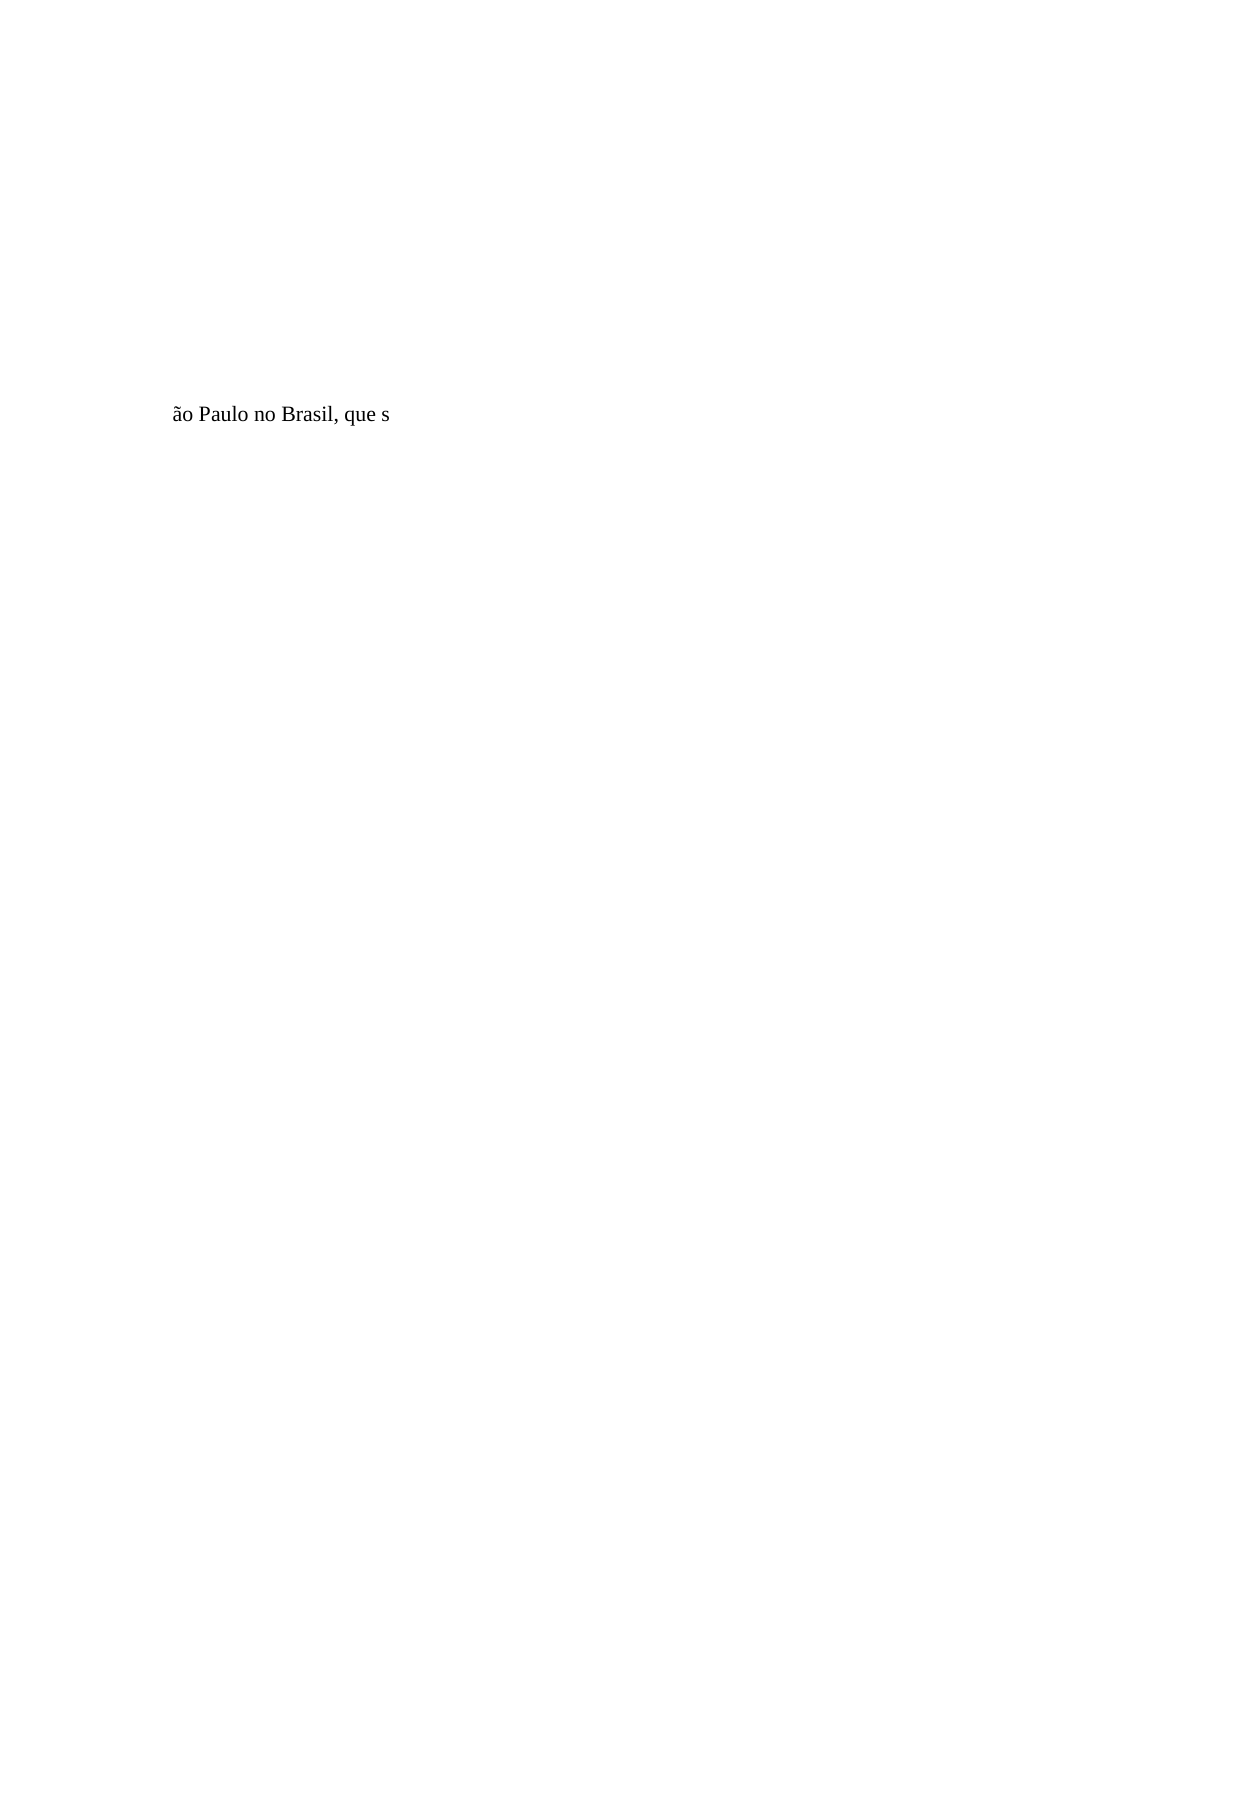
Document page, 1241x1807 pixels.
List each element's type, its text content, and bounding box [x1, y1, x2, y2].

text ão Paulo no Brasil, que s [172, 401, 1073, 427]
